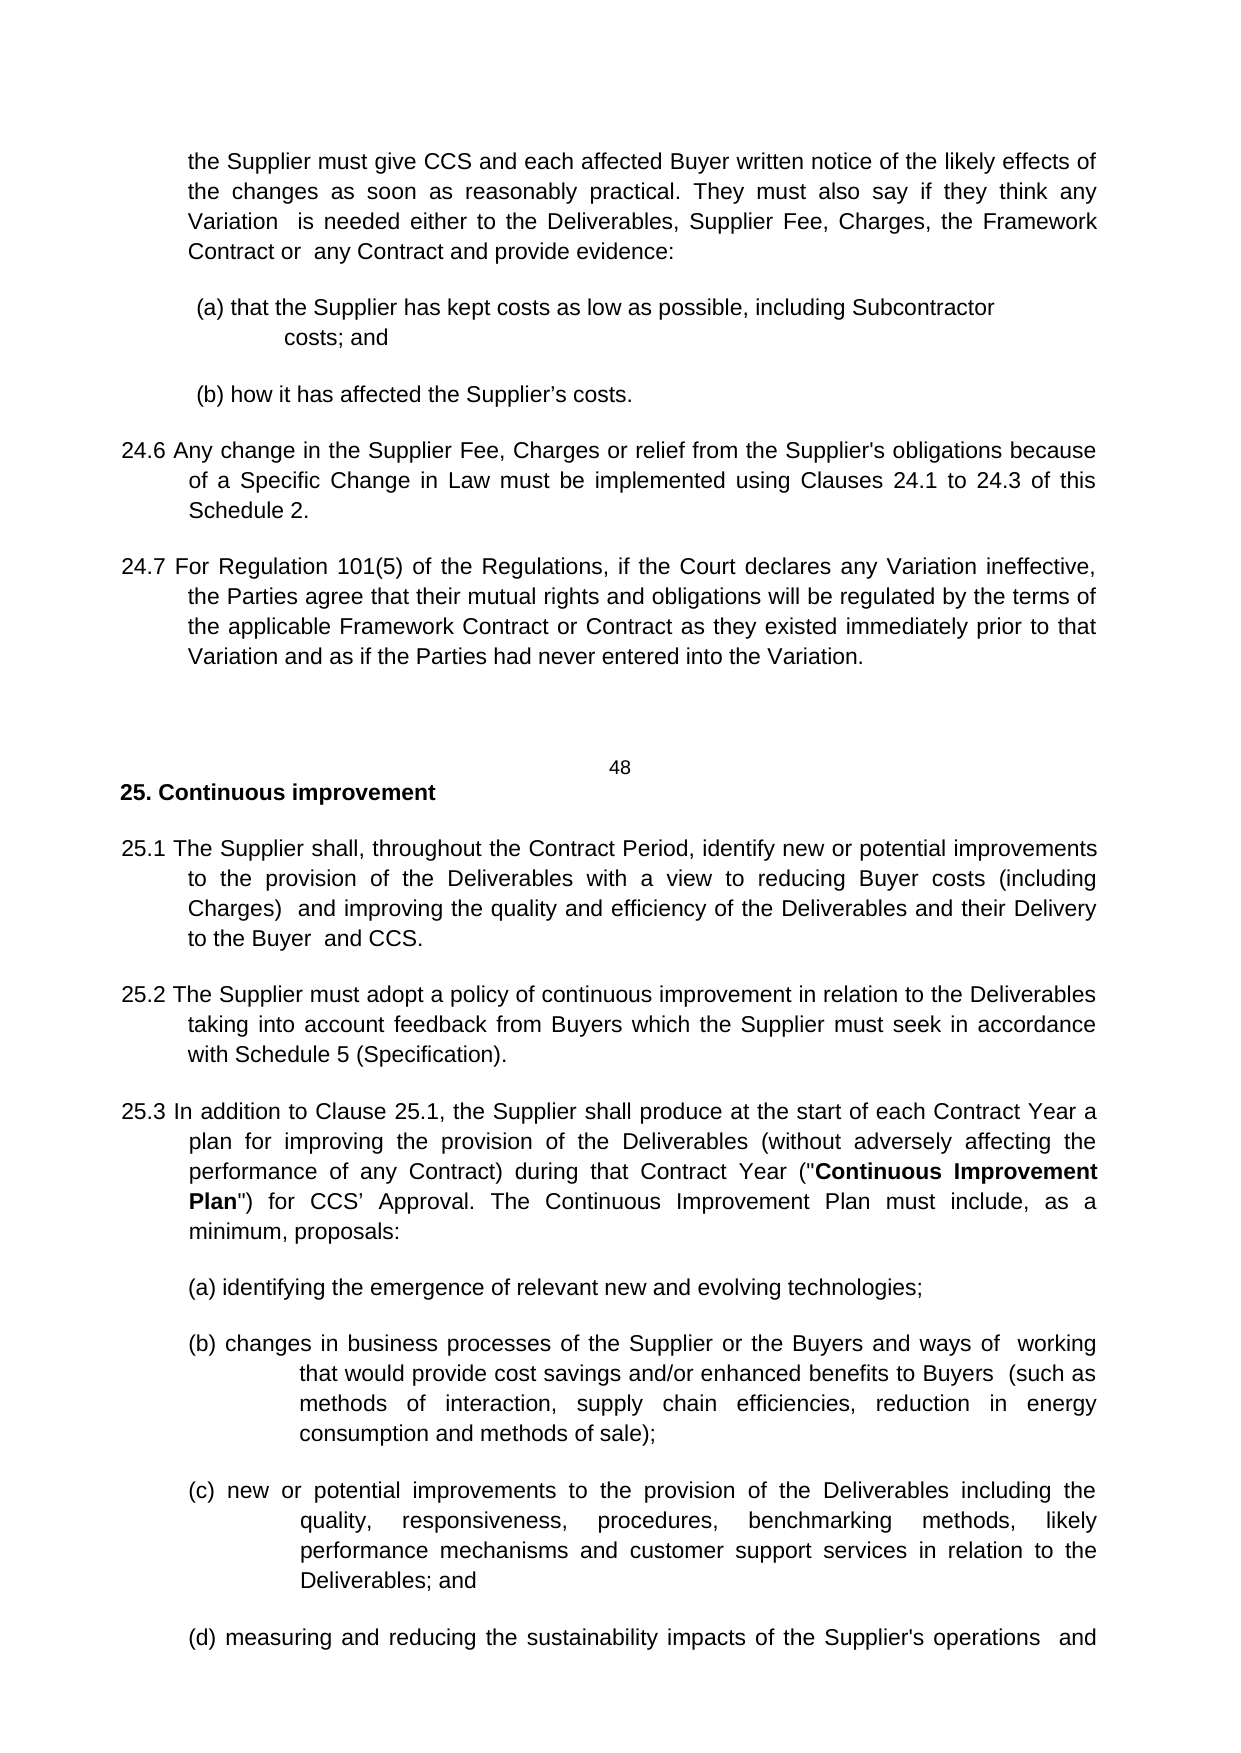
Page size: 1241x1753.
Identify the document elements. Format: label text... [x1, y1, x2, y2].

text 24.6 Any change in the Supplier Fee, Charges or relief from the Supplier's obligations because of a Specific Change in Law must be implemented using Clauses 24.1 to 24.3 of this Schedule 2. [121, 437, 1097, 523]
text 25.2 The Supplier must adopt a policy of continuous improvement in relation to the Deliverables taking into account feedback from Buyers which the Supplier must seek in accordance with Schedule 5 (Specification). [121, 981, 1098, 1068]
text (d) measuring and reducing the sustainability impacts of the Supplier's operations and [188, 1623, 1097, 1650]
text (c) new or potential improvements to the provision of the Deliverables including the quality, responsiveness, procedures, benchmarking methods, likely performance mechanisms and customer support services in relation to the Deliverables; and [188, 1477, 1097, 1593]
text 24.7 For Regulation 101(5) of the Regulations, if the Court declares any Variation ineffective, the Parties agree that their mutual rights and obligations will be regulated by the terms of the applicable Framework Contract or Contract as they existed immediately prior to that Variation and as if the Parties had never entered into the Variation. [121, 553, 1097, 669]
text 25.1 The Supplier shall, throughout the Contract Period, identify new or potential improvements to the provision of the Deliverables with a view to reducing Buyer costs (including Charges) and improving the quality and efficiency of the Deliverables and their Delivery to the Buyer and CCS. [121, 835, 1098, 951]
text 25.3 In addition to Clause 25.1, the Supplier shall produce at the start of each Contract Year a plan for improving the provision of the Deliverables (without adversely affecting the performance of any Contract) during that Contract Year ("Continuous Improvement Plan") for CCS’ Approval. The Continuous Improvement Plan must include, as a minimum, proposals: [121, 1098, 1098, 1244]
text (b) changes in business processes of the Supplier or the Buyers and ways of working that would provide cost savings and/or enhanced benefits to Buyers (such as methods of interaction, supply chain efficiencies, reduction in energy consumption and methods of sale); [188, 1330, 1097, 1447]
text (a) that the Supplier has kept costs as low as possible, including Subcontractor costs; and [196, 294, 1054, 351]
text (b) how it has affected the Supplier’s costs. [196, 381, 1224, 407]
text the Supplier must give CCS and each affected Buyer written notice of the likely effects of the changes as soon as reasonably practical. They must also say if they think any Variation is needed either to the Deliverables, Supplier Fee, Charges, the Framework Contract or any Contract and provide evidence: [121, 148, 1098, 264]
text (a) identifying the emergence of relevant new and evolving technologies; [188, 1274, 1224, 1301]
text 25. Continuous improvement [120, 779, 1224, 805]
text 48 [609, 756, 1224, 779]
